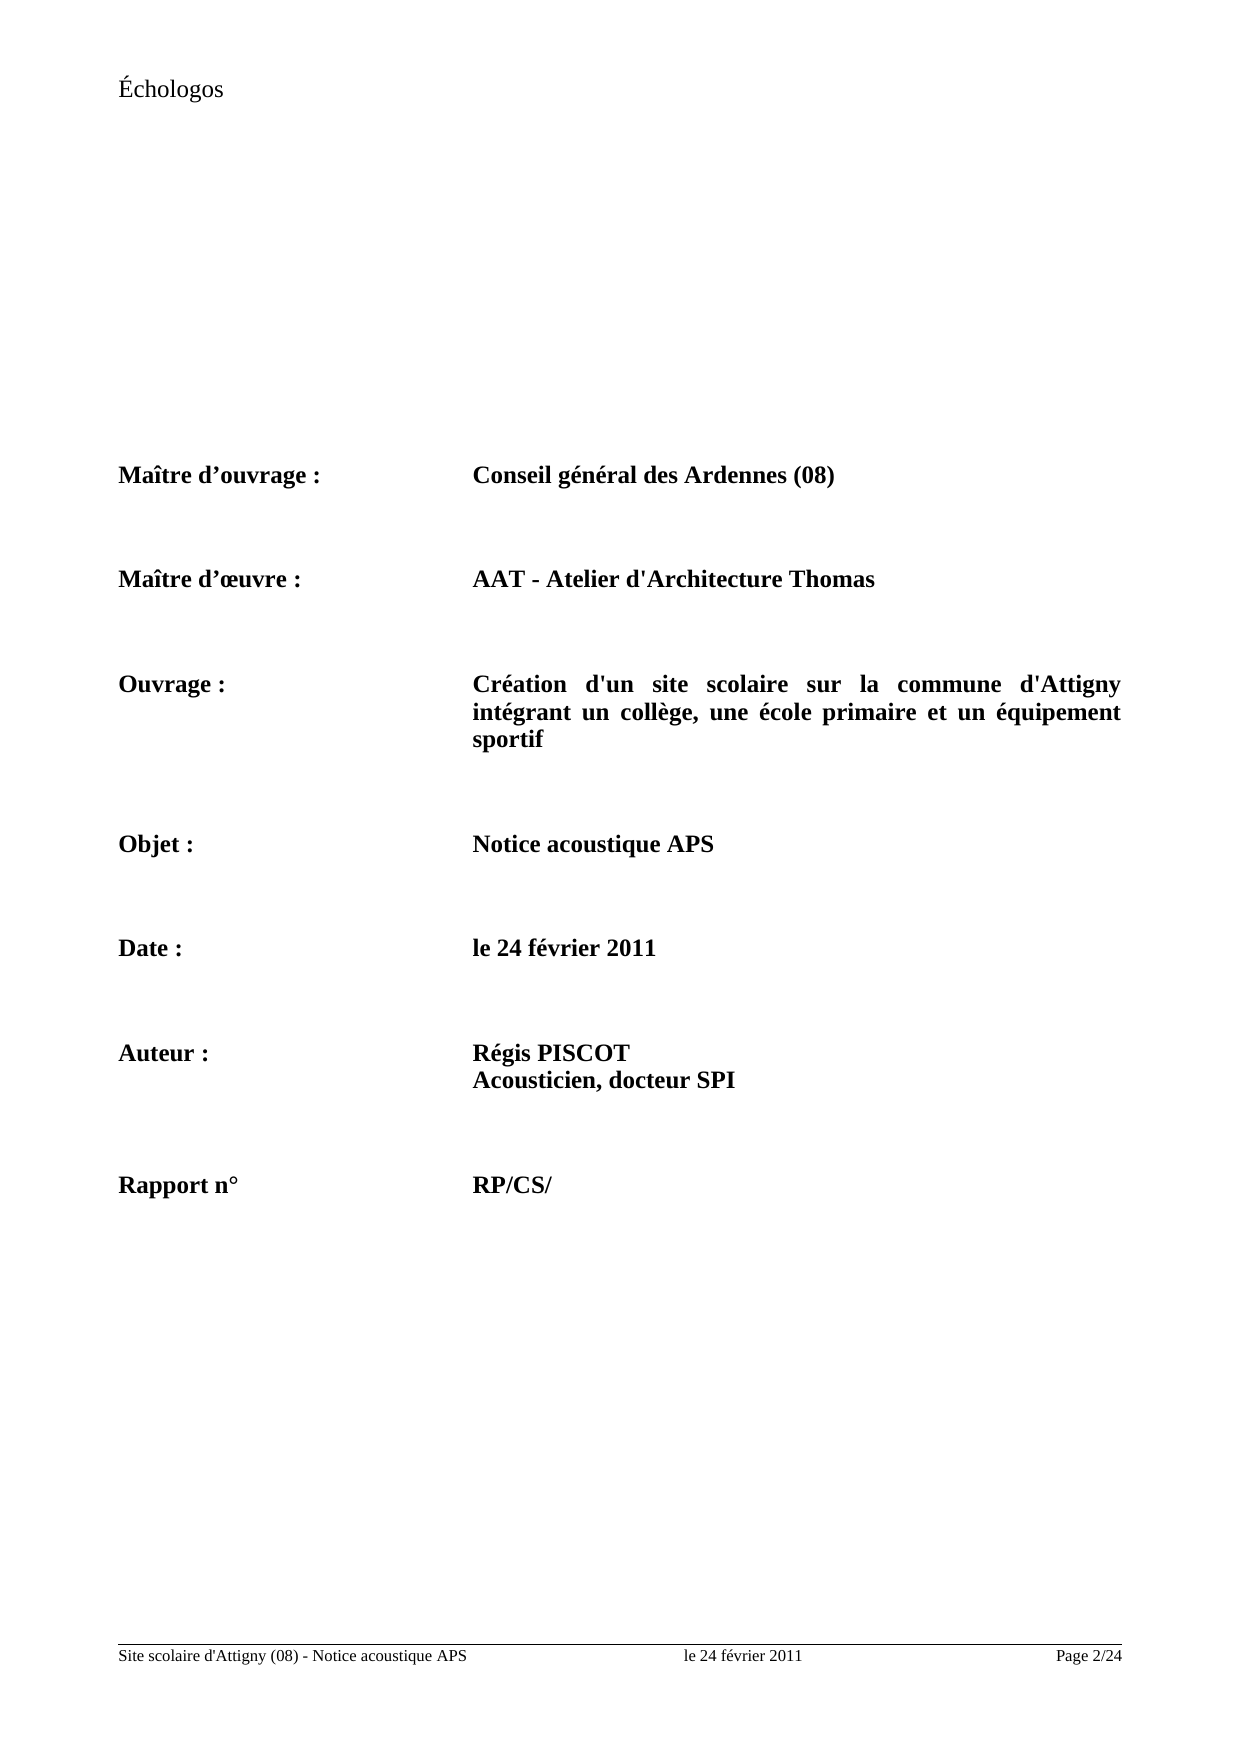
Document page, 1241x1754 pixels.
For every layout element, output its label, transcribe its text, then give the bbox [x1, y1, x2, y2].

text Auteur : Régis PISCOT Acousticien, docteur SPI [118, 1039, 1122, 1094]
text Date : le 24 février 2011 [118, 934, 1122, 962]
text Maître d’œuvre : AAT - Atelier d'Architecture Thomas [118, 566, 1122, 593]
text Objet : Notice acoustique APS [118, 830, 1122, 858]
text Ouvrage : Création d'un site scolaire sur la commune d'Attigny intégrant un collège, une école primaire et un équipement sportif [118, 670, 1122, 753]
text Rapport n° RP/CS/ [118, 1171, 1122, 1199]
text Maître d’ouvrage : Conseil général des Ardennes (08) [118, 461, 1122, 489]
